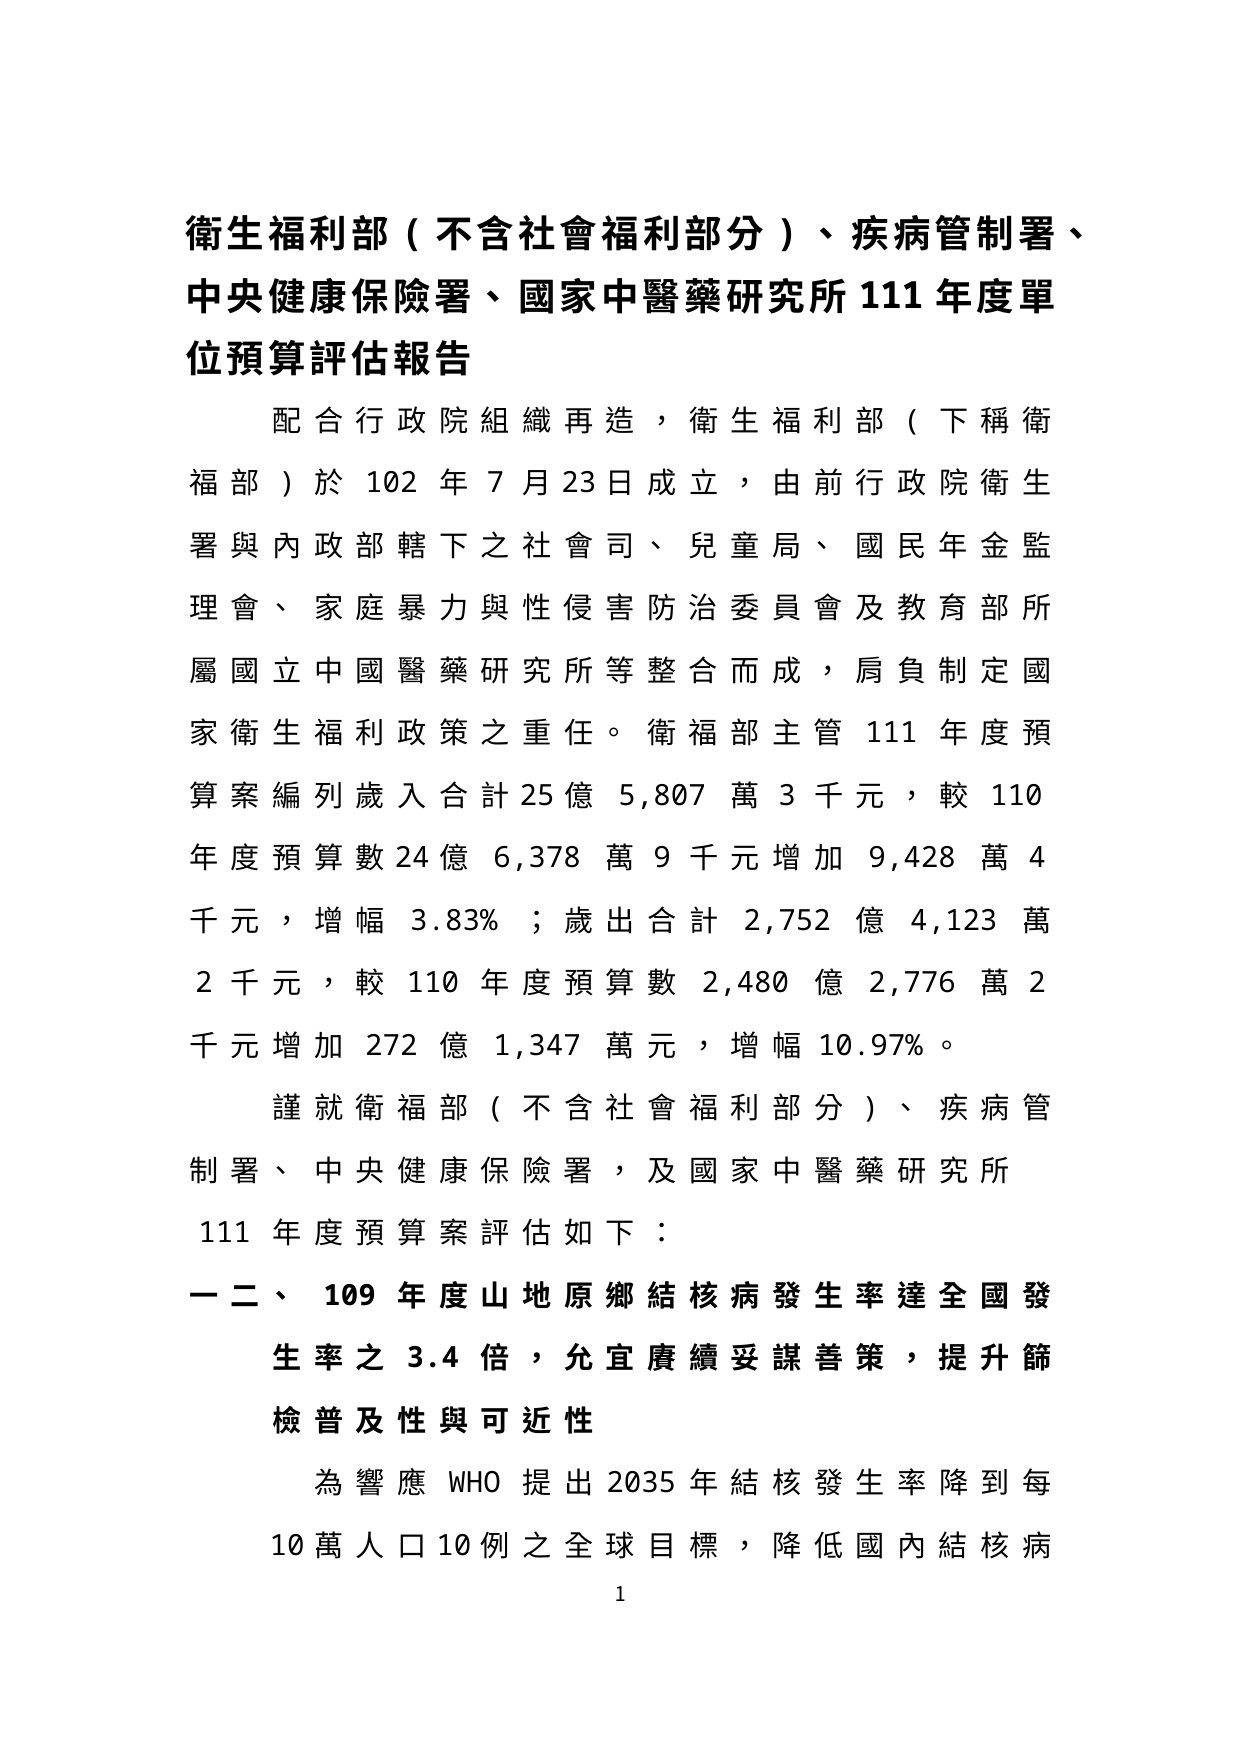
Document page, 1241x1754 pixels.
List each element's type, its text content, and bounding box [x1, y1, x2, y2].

text 一二、109年度山地原鄉結核病發生率達全國發生率之3.4倍，允宜賡續妥謀善策，提升篩檢普及性與可近性 [183, 1252, 1058, 1439]
text 謹就衛福部(不含社會福利部分)、疾病管制署、中央健康保險署，及國家中醫藥研究所111年度預算案評估如下： [183, 1064, 1058, 1252]
text 配合行政院組織再造，衛生福利部(下稱衛福部)於102年7月23日成立，由前行政院衛生署與內政部轄下之社會司、兒童局、國民年金監理會、家庭暴力與性侵害防治委員會及教育部所屬國立中國醫藥研究所等整合而成，肩負制定國家衛生福利政策之重任。衛福部主管111年度預算案編列歲入合計25億5,807萬3千元，較110年度預算數24億6,378萬9千元增加9,428萬4千元，增幅3.83%；歲出合計2,752億4,123萬2千元，較110年度預算數2,480億2,776萬2千元增加272億1,347萬元，增幅10.97%。 [183, 377, 1058, 1064]
text 為響應WHO提出2035年結核發生率降到每10萬人口10例之全球目標，降低國內結核病新案發生率，並提升國際結核病發生率排名，疾病管制署自110年度起辦理「我國加入WHO2035消除結核第2期計畫」，計畫總經費63億9,879萬元，執行期間為110至114年度，111年度編列第2年經費10億1,178萬1千元，分配於「防疫業務－我國加入WHO2035消除結核第2期計畫」10億1,110萬6千元及「一般行政－研發替代役」67萬5千元。經查： [242, 1439, 1058, 1564]
text 衛生福利部(不含社會福利部分)、疾病管制署、中央健康保險署、國家中醫藥研究所111年度單位預算評估報告 [183, 189, 1058, 377]
